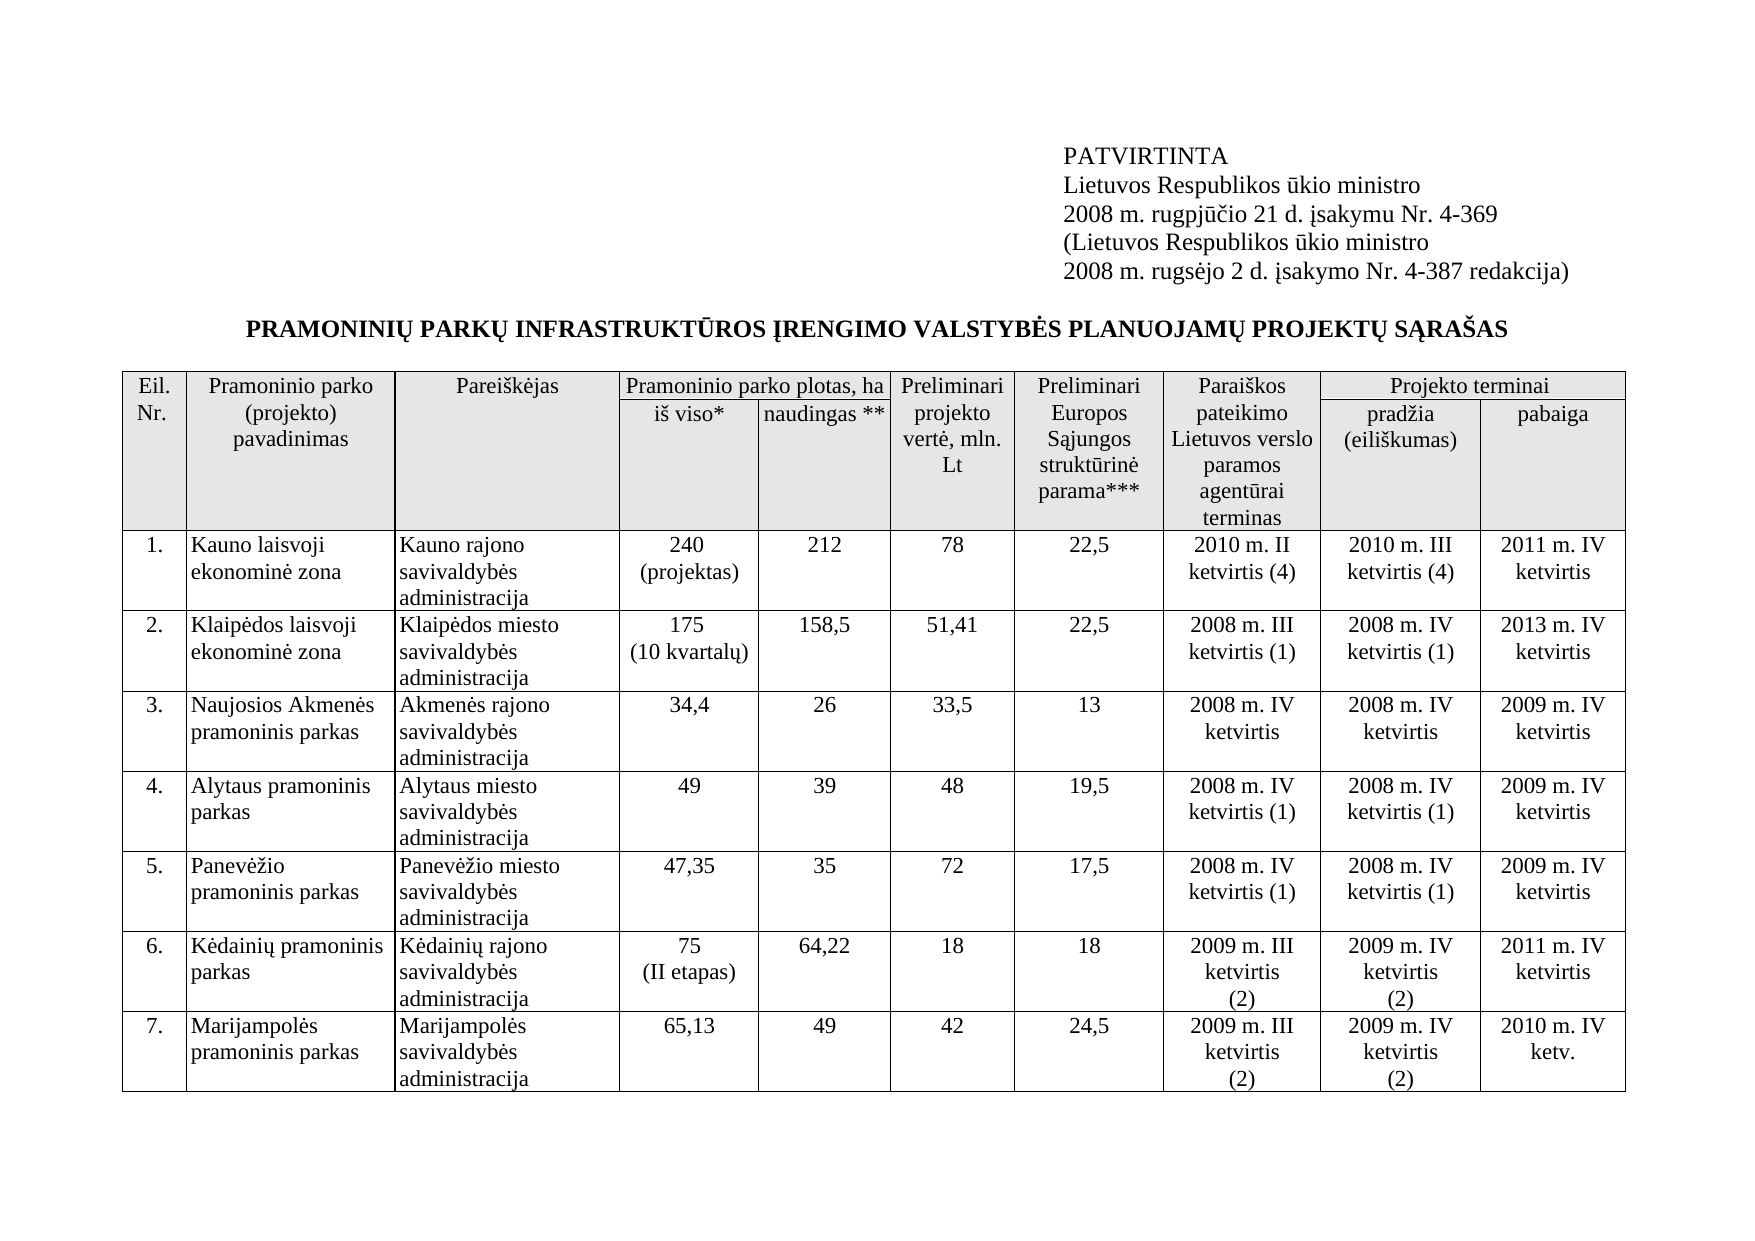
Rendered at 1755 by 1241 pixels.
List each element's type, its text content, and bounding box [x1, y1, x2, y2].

table_cell 175 (10 kvartalų) [620, 611, 758, 691]
table_cell 2010 m. II ketvirtis (4) [1164, 531, 1320, 610]
table_cell 2009 m. IV ketvirtis (2) [1321, 1012, 1480, 1091]
table_header Preliminari Europos Sąjungos struktūrinė parama*** [1015, 372, 1163, 530]
table_cell pradžia (eiliškumas) [1321, 400, 1480, 530]
table_cell 4. [123, 772, 186, 851]
table_cell 65,13 [620, 1012, 758, 1091]
table_cell 2. [123, 611, 186, 691]
table_cell Kauno rajono savivaldybės administracija [396, 531, 619, 610]
table_cell Kėdainių rajono savivaldybės administracija [396, 932, 619, 1011]
table_cell naudingas ** [759, 400, 890, 530]
table_cell 34,4 [620, 692, 758, 771]
table_cell 7. [123, 1012, 186, 1091]
table_cell Naujosios Akmenės pramoninis parkas [187, 692, 394, 771]
table_cell 2010 m. IV ketv. [1481, 1012, 1625, 1091]
table_header Pramoninio parko plotas, ha [620, 372, 890, 398]
table_cell pabaiga [1481, 400, 1625, 530]
table_cell 64,22 [759, 932, 890, 1011]
table_header Pramoninio parko (projekto) pavadinimas [187, 372, 394, 530]
table_cell 48 [891, 772, 1014, 851]
table_cell 2008 m. IV ketvirtis (1) [1321, 772, 1480, 851]
table_cell 78 [891, 531, 1014, 610]
table_cell 2008 m. III ketvirtis (1) [1164, 611, 1320, 691]
table_cell 17,5 [1015, 852, 1163, 931]
table_cell 2009 m. IV ketvirtis (2) [1321, 932, 1480, 1011]
table_cell 26 [759, 692, 890, 771]
table_cell 19,5 [1015, 772, 1163, 851]
table_cell 1. [123, 531, 186, 610]
table_cell Kauno laisvoji ekonominė zona [187, 531, 394, 610]
table_cell 49 [620, 772, 758, 851]
table_cell 2008 m. IV ketvirtis (1) [1164, 852, 1320, 931]
table_cell 2009 m. III ketvirtis (2) [1164, 1012, 1320, 1091]
text PATVIRTINTA [1063, 141, 1636, 170]
table_cell 24,5 [1015, 1012, 1163, 1091]
table_cell 22,5 [1015, 611, 1163, 691]
table_cell 47,35 [620, 852, 758, 931]
text PRAMONINIŲ PARKŲ INFRASTRUKTŪROS ĮRENGIMO VALSTYBĖS PLANUOJAMŲ PROJEKTŲ SĄRAŠAS [118, 314, 1636, 342]
table_cell Panevėžio pramoninis parkas [187, 852, 394, 931]
table_cell 51,41 [891, 611, 1014, 691]
table_cell Panevėžio miesto savivaldybės administracija [396, 852, 619, 931]
table_cell 42 [891, 1012, 1014, 1091]
table_cell Kėdainių pramoninis parkas [187, 932, 394, 1011]
text (Lietuvos Respublikos ūkio ministro [1063, 227, 1636, 256]
table_cell Akmenės rajono savivaldybės administracija [396, 692, 619, 771]
table_cell 18 [891, 932, 1014, 1011]
table_cell 2009 m. IV ketvirtis [1481, 692, 1625, 771]
table_cell 2011 m. IV ketvirtis [1481, 531, 1625, 610]
table_cell Marijampolės pramoninis parkas [187, 1012, 394, 1091]
table_cell Alytaus miesto savivaldybės administracija [396, 772, 619, 851]
table_cell 2011 m. IV ketvirtis [1481, 932, 1625, 1011]
table_cell 2008 m. IV ketvirtis [1164, 692, 1320, 771]
table_cell 75 (II etapas) [620, 932, 758, 1011]
table_cell iš viso* [620, 400, 758, 530]
table_cell 22,5 [1015, 531, 1163, 610]
table_cell 39 [759, 772, 890, 851]
table_cell 2009 m. IV ketvirtis [1481, 772, 1625, 851]
table_header Paraiškos pateikimo Lietuvos verslo paramos agentūrai terminas [1164, 372, 1320, 530]
table_cell 2008 m. IV ketvirtis (1) [1164, 772, 1320, 851]
table_cell 3. [123, 692, 186, 771]
table_cell 5. [123, 852, 186, 931]
table_cell Klaipėdos miesto savivaldybės administracija [396, 611, 619, 691]
table_cell 49 [759, 1012, 890, 1091]
table_cell Klaipėdos laisvoji ekonominė zona [187, 611, 394, 691]
table_cell 2009 m. III ketvirtis (2) [1164, 932, 1320, 1011]
table_cell 240 (projektas) [620, 531, 758, 610]
table_cell 2008 m. IV ketvirtis (1) [1321, 852, 1480, 931]
table_cell 2010 m. III ketvirtis (4) [1321, 531, 1480, 610]
text Lietuvos Respublikos ūkio ministro [1063, 170, 1636, 199]
table_cell 6. [123, 932, 186, 1011]
table_cell 158,5 [759, 611, 890, 691]
table_header Projekto terminai [1321, 372, 1625, 398]
table_cell 212 [759, 531, 890, 610]
table_cell 13 [1015, 692, 1163, 771]
text 2008 m. rugpjūčio 21 d. įsakymu Nr. 4-369 [1063, 199, 1636, 227]
table_header Preliminari projekto vertė, mln. Lt [891, 372, 1014, 530]
table_cell 2008 m. IV ketvirtis [1321, 692, 1480, 771]
table_cell Marijampolės savivaldybės administracija [396, 1012, 619, 1091]
table_cell 2008 m. IV ketvirtis (1) [1321, 611, 1480, 691]
table_cell 33,5 [891, 692, 1014, 771]
table_cell 18 [1015, 932, 1163, 1011]
text 2008 m. rugsėjo 2 d. įsakymo Nr. 4-387 redakcija) [1063, 256, 1636, 285]
table_cell Alytaus pramoninis parkas [187, 772, 394, 851]
table_cell 2013 m. IV ketvirtis [1481, 611, 1625, 691]
table_header Eil. Nr. [123, 372, 186, 530]
table_cell 72 [891, 852, 1014, 931]
table_header Pareiškėjas [396, 372, 619, 530]
table_cell 2009 m. IV ketvirtis [1481, 852, 1625, 931]
table_cell 35 [759, 852, 890, 931]
